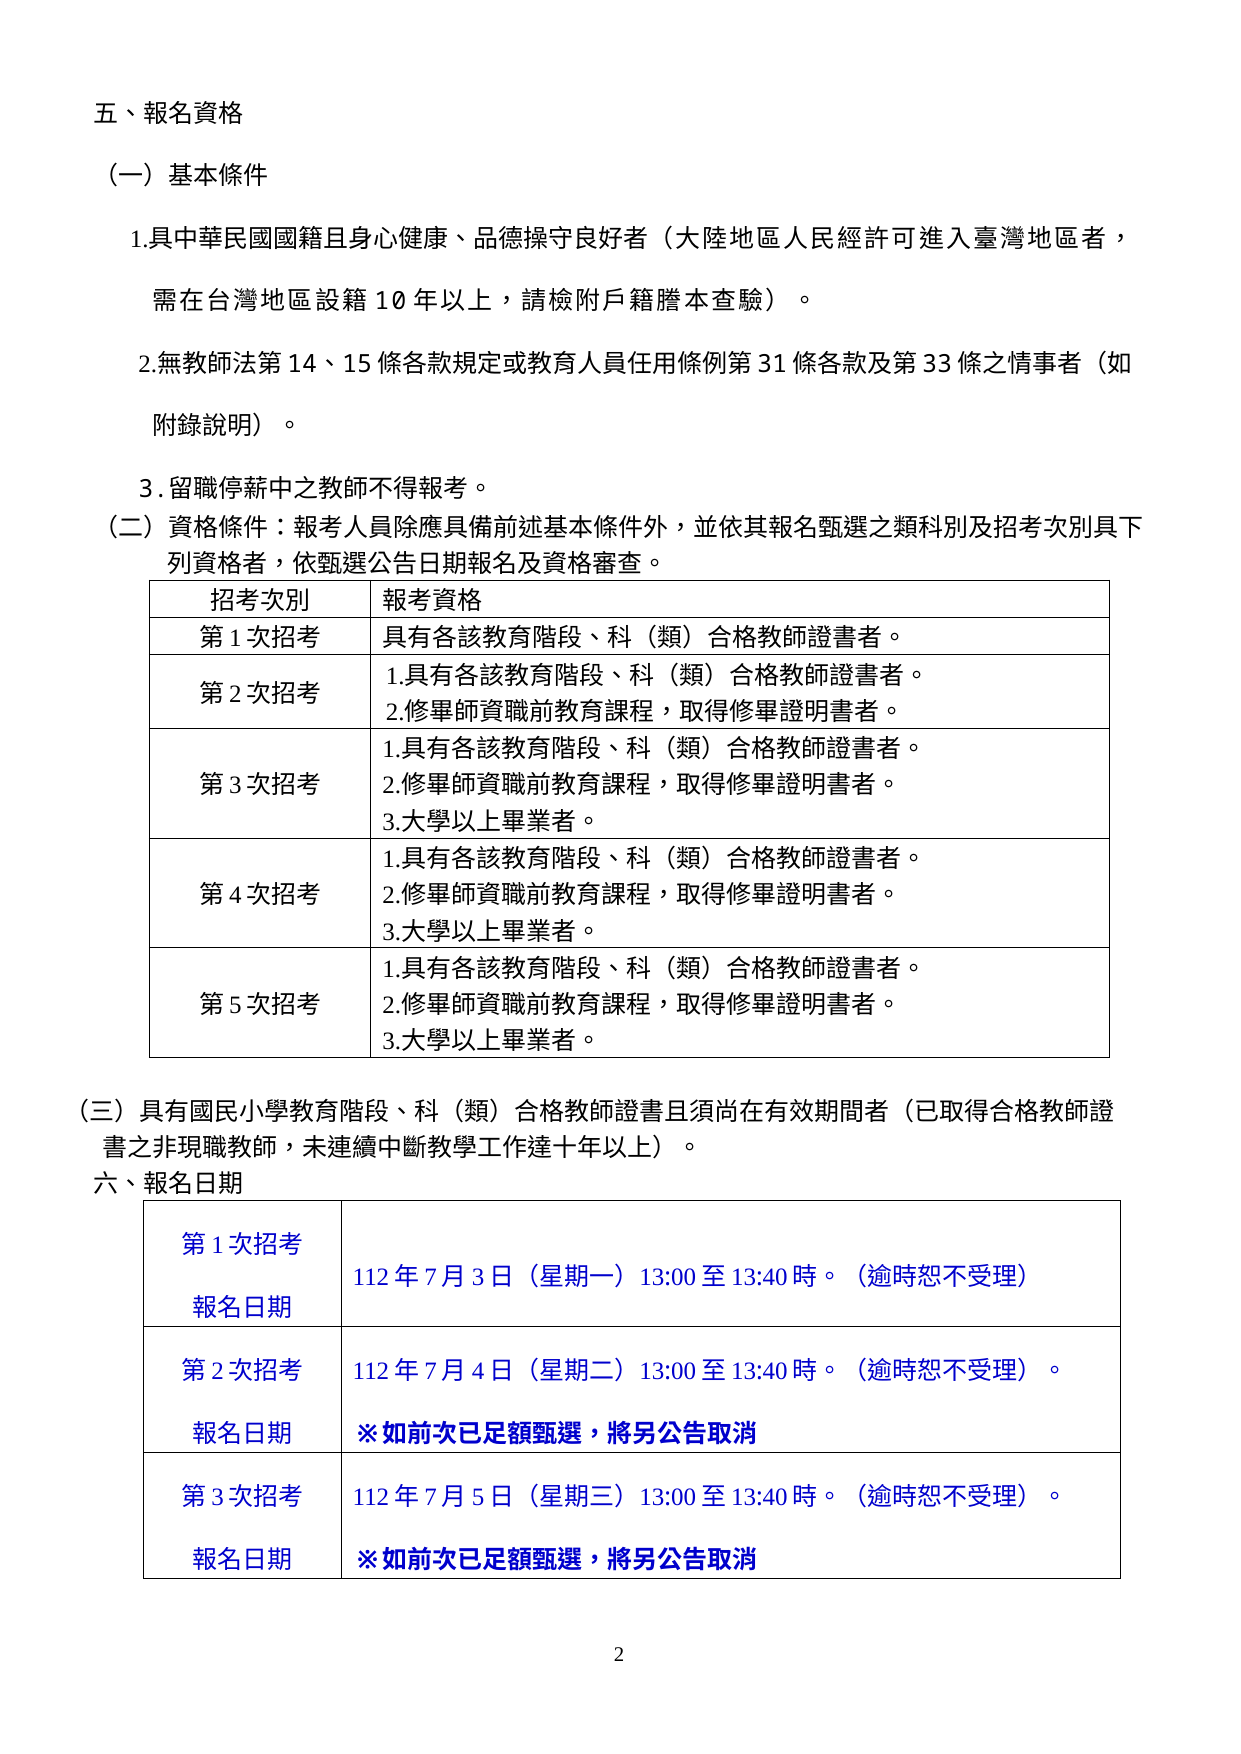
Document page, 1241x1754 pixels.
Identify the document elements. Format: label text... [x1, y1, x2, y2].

table_cell 112年7月5日（星期三）13:00至13:40時。（逾時恕不受理）。 ※如前次已足額甄選，將另公告取消 [342, 1453, 1120, 1578]
table_header 招考次別 [150, 581, 370, 617]
table_cell 112年7月4日（星期二）13:00至13:40時。（逾時恕不受理）。 ※如前次已足額甄選，將另公告取消 [342, 1327, 1120, 1452]
table_header 112年7月3日（星期一）13:00至13:40時。（逾時恕不受理） [342, 1201, 1120, 1326]
text （三）具有國民小學教育階段、科（類）合格教師證書且須尚在有效期間者（已取得合格教師證 [64, 1091, 1144, 1128]
text 書之非現職教師，未連續中斷教學工作達十年以上）。 [64, 1128, 1144, 1164]
text 2.無教師法第14、15條各款規定或教育人員任用條例第31條各款及第33條之情事者（如附錄說明）。 [138, 319, 1144, 444]
table_cell 1.具有各該教育階段、科（類）合格教師證書者。 2.修畢師資職前教育課程，取得修畢證明書者。 3.大學以上畢業者。 [371, 729, 1109, 837]
text （一）基本條件 [94, 132, 1144, 194]
text 1.具中華民國國籍且身心健康、品德操守良好者（大陸地區人民經許可進入臺灣地區者，需在台灣地區設籍10年以上，請檢附戶籍謄本查驗）。 [123, 194, 1144, 319]
table_cell 第2次招考 [150, 655, 370, 728]
table_cell 第3次招考 報名日期 [144, 1453, 341, 1578]
table_cell 1.具有各該教育階段、科（類）合格教師證書者。 2.修畢師資職前教育課程，取得修畢證明書者。 3.大學以上畢業者。 [371, 948, 1109, 1057]
text （二）資格條件：報考人員除應具備前述基本條件外，並依其報名甄選之類科別及招考次別具下列資格者，依甄選公告日期報名及資格審查。 [94, 507, 1144, 579]
table_cell 1.具有各該教育階段、科（類）合格教師證書者。 2.修畢師資職前教育課程，取得修畢證明書者。 3.大學以上畢業者。 [371, 839, 1109, 947]
table_header 報考資格 [371, 581, 1109, 617]
table_cell 1.具有各該教育階段、科（類）合格教師證書者。 2.修畢師資職前教育課程，取得修畢證明書者。 [371, 655, 1109, 728]
table_cell 第3次招考 [150, 729, 370, 837]
table_cell 第2次招考 報名日期 [144, 1327, 341, 1452]
table_cell 第4次招考 [150, 839, 370, 947]
table_header 第1次招考 報名日期 [144, 1201, 341, 1326]
table_cell 具有各該教育階段、科（類）合格教師證書者。 [371, 618, 1109, 654]
text 六、報名日期 [94, 1164, 1144, 1200]
text 3.留職停薪中之教師不得報考。 [138, 444, 1144, 507]
table_cell 第5次招考 [150, 948, 370, 1057]
text 五、報名資格 [94, 69, 1144, 132]
table_cell 第1次招考 [150, 618, 370, 654]
